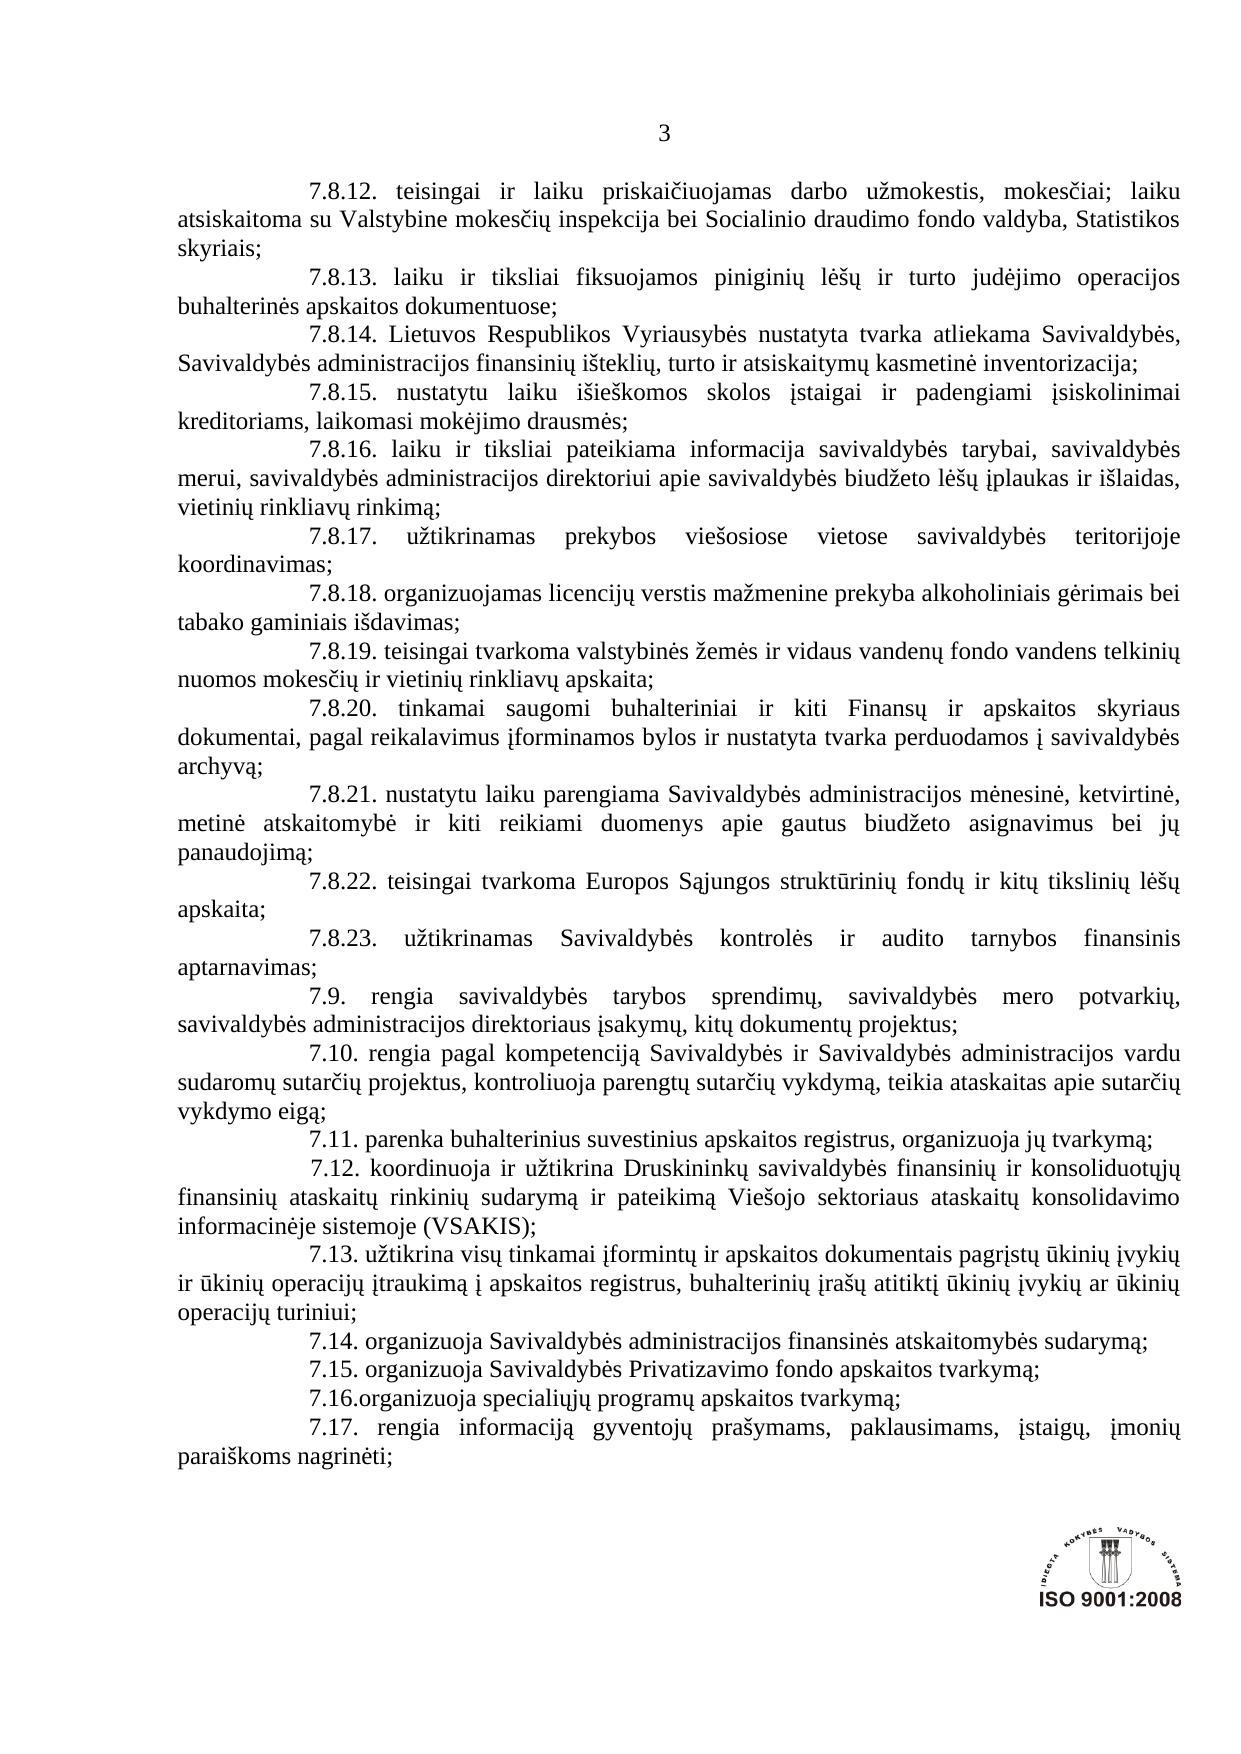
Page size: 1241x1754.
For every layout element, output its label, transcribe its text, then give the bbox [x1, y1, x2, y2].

text 7.8.19. teisingai tvarkoma valstybinės žemės ir vidaus vandenų fondo vandens telkinių nuomos mokesčių ir vietinių rinkliavų apskaita; [177, 636, 1181, 693]
text 7.13. užtikrina visų tinkamai įformintų ir apskaitos dokumentais pagrįstų ūkinių įvykių ir ūkinių operacijų įtraukimą į apskaitos registrus, buhalterinių įrašų atitiktį ūkinių įvykių ar ūkinių operacijų turiniui; [177, 1239, 1181, 1326]
text 7.8.14. Lietuvos Respublikos Vyriausybės nustatyta tvarka atliekama Savivaldybės, Savivaldybės administracijos finansinių išteklių, turto ir atsiskaitymų kasmetinė inventorizacija; [177, 319, 1181, 377]
text 7.8.15. nustatytu laiku išieškomos skolos įstaigai ir padengiami įsiskolinimai kreditoriams, laikomasi mokėjimo drausmės; [177, 377, 1181, 434]
text 7.14. organizuoja Savivaldybės administracijos finansinės atskaitomybės sudarymą; [177, 1326, 1181, 1354]
text 7.8.20. tinkamai saugomi buhalteriniai ir kiti Finansų ir apskaitos skyriaus dokumentai, pagal reikalavimus įforminamos bylos ir nustatyta tvarka perduodamos į savivaldybės archyvą; [177, 693, 1181, 779]
text 7.8.17. užtikrinamas prekybos viešosiose vietose savivaldybės teritorijoje koordinavimas; [177, 521, 1181, 578]
text 7.15. organizuoja Savivaldybės Privatizavimo fondo apskaitos tvarkymą; [177, 1354, 1181, 1383]
text 7.8.16. laiku ir tiksliai pateikiama informacija savivaldybės tarybai, savivaldybės merui, savivaldybės administracijos direktoriui apie savivaldybės biudžeto lėšų įplaukas ir išlaidas, vietinių rinkliavų rinkimą; [177, 434, 1181, 521]
text 7.17. rengia informaciją gyventojų prašymams, paklausimams, įstaigų, įmonių paraiškoms nagrinėti; [177, 1412, 1181, 1469]
text 7.8.22. teisingai tvarkoma Europos Sąjungos struktūrinių fondų ir kitų tikslinių lėšų apskaita; [177, 866, 1181, 923]
text 7.10. rengia pagal kompetenciją Savivaldybės ir Savivaldybės administracijos vardu sudaromų sutarčių projektus, kontroliuoja parengtų sutarčių vykdymą, teikia ataskaitas apie sutarčių vykdymo eigą; [177, 1038, 1181, 1124]
text 7.9. rengia savivaldybės tarybos sprendimų, savivaldybės mero potvarkių, savivaldybės administracijos direktoriaus įsakymų, kitų dokumentų projektus; [177, 981, 1181, 1038]
text 7.11. parenka buhalterinius suvestinius apskaitos registrus, organizuoja jų tvarkymą; [177, 1124, 1181, 1153]
text 7.8.12. teisingai ir laiku priskaičiuojamas darbo užmokestis, mokesčiai; laiku atsiskaitoma su Valstybine mokesčių inspekcija bei Socialinio draudimo fondo valdyba, Statistikos skyriais; [177, 176, 1181, 262]
text 7.8.23. užtikrinamas Savivaldybės kontrolės ir audito tarnybos finansinis aptarnavimas; [177, 923, 1181, 981]
text 7.8.13. laiku ir tiksliai fiksuojamos piniginių lėšų ir turto judėjimo operacijos buhalterinės apskaitos dokumentuose; [177, 262, 1181, 319]
text 7.8.21. nustatytu laiku parengiama Savivaldybės administracijos mėnesinė, ketvirtinė, metinė atskaitomybė ir kiti reikiami duomenys apie gautus biudžeto asignavimus bei jų panaudojimą; [177, 779, 1181, 866]
text 7.12. koordinuoja ir užtikrina Druskininkų savivaldybės finansinių ir konsoliduotųjų finansinių ataskaitų rinkinių sudarymą ir pateikimą Viešojo sektoriaus ataskaitų konsolidavimo informacinėje sistemoje (VSAKIS); [177, 1153, 1181, 1239]
text 7.16.organizuoja specialiųjų programų apskaitos tvarkymą; [177, 1383, 1181, 1412]
text 7.8.18. organizuojamas licencijų verstis mažmenine prekyba alkoholiniais gėrimais bei tabako gaminiais išdavimas; [177, 578, 1181, 636]
